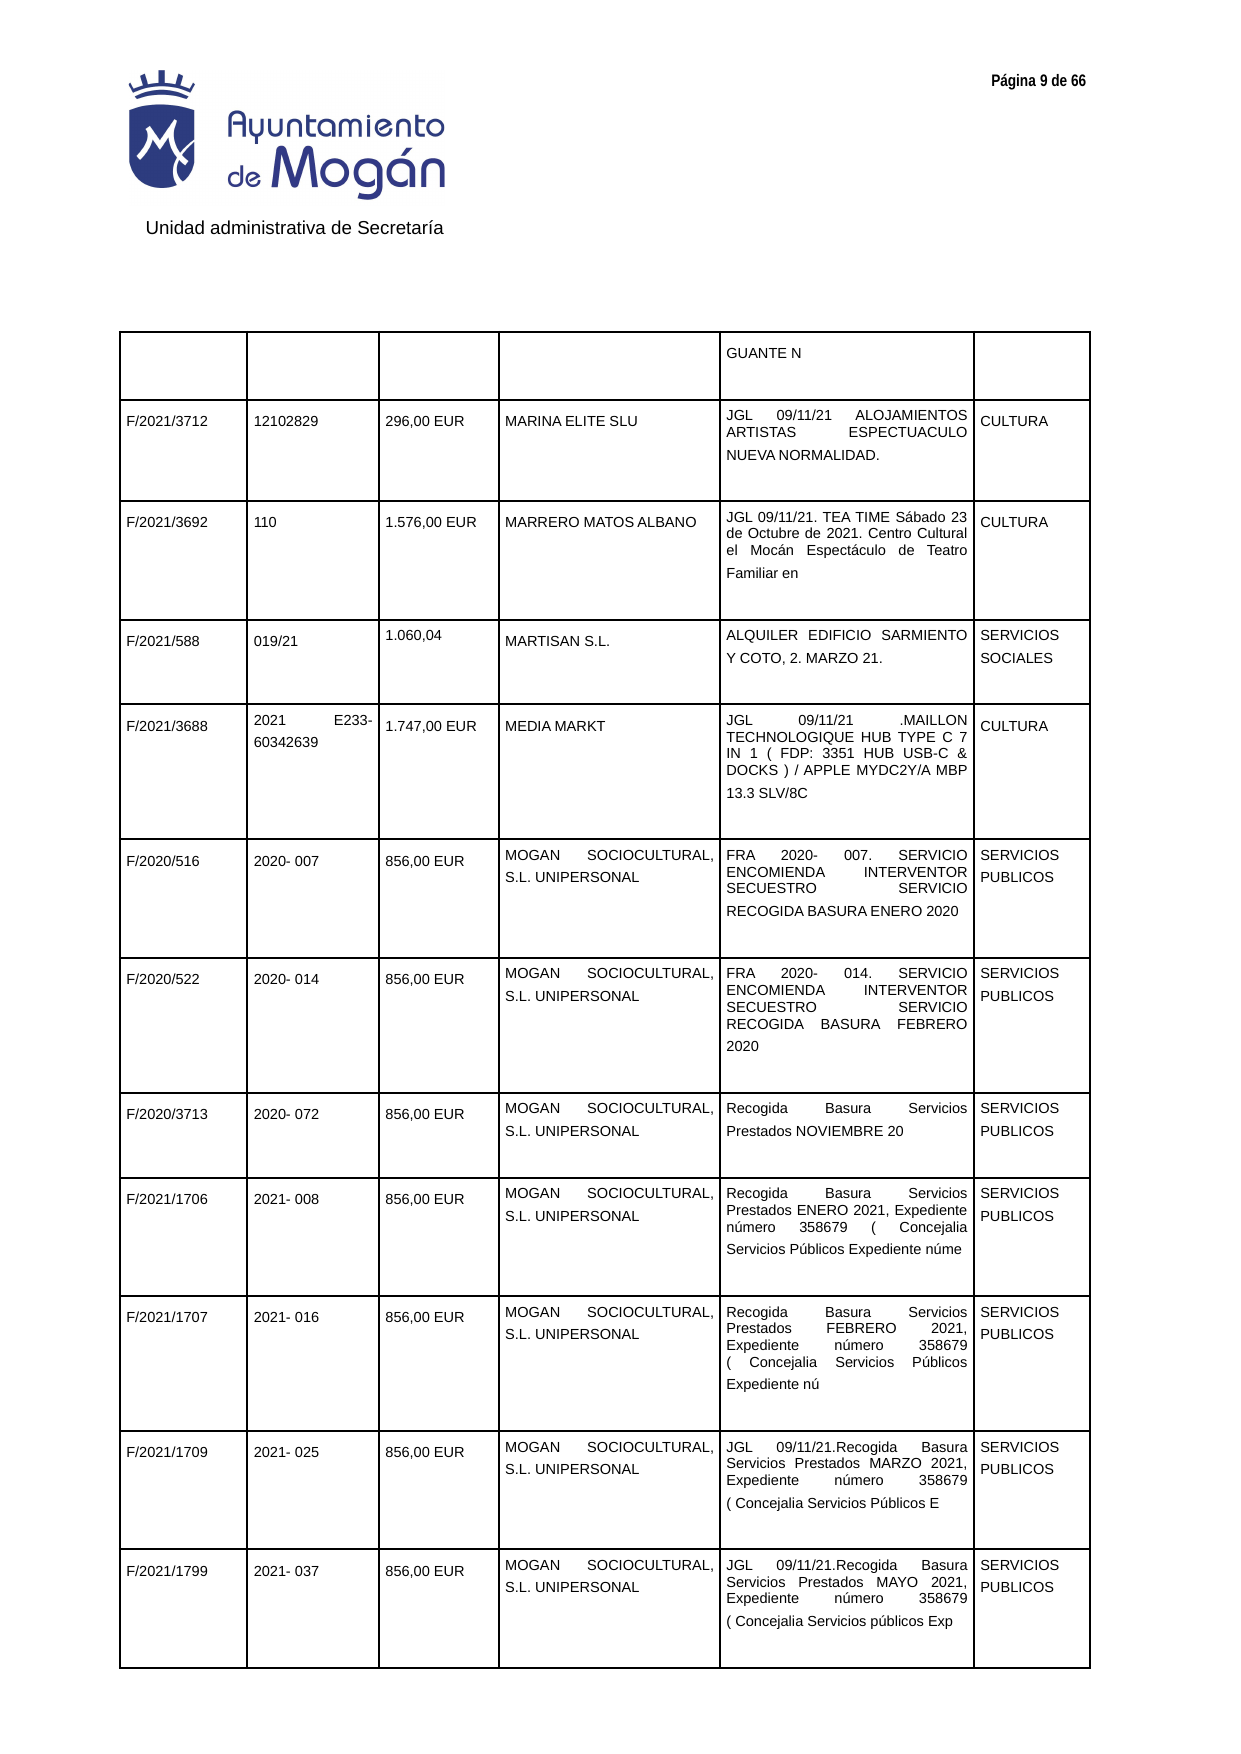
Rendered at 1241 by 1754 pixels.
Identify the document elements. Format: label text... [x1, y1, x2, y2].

table_cell SERVICIOS PUBLICOS [975, 1550, 1089, 1667]
table_cell 110 [248, 502, 378, 618]
table_cell 1.060,04 [380, 621, 498, 703]
table_cell ALQUILER EDIFICIO SARMIENTO Y COTO, 2. MARZO 21. [721, 621, 973, 703]
table_cell 856,00 EUR [380, 1094, 498, 1177]
table_cell F/2020/3713 [121, 1094, 246, 1177]
table_cell MOGAN SOCIOCULTURAL, S.L. UNIPERSONAL [500, 959, 719, 1092]
table_cell [248, 333, 378, 398]
table_cell SERVICIOS PUBLICOS [975, 1094, 1089, 1177]
table_cell [121, 333, 246, 398]
table_cell 856,00 EUR [380, 1550, 498, 1667]
table_cell MOGAN SOCIOCULTURAL, S.L. UNIPERSONAL [500, 840, 719, 957]
table_cell JGL 09/11/21.Recogida Basura Servicios Prestados MARZO 2021, Expediente número 358679 ( Concejalia Servicios Públicos E [721, 1432, 973, 1548]
table_cell MOGAN SOCIOCULTURAL, S.L. UNIPERSONAL [500, 1550, 719, 1667]
table_cell 2020- 014 [248, 959, 378, 1092]
table_cell MOGAN SOCIOCULTURAL, S.L. UNIPERSONAL [500, 1297, 719, 1430]
table_cell 2020- 007 [248, 840, 378, 957]
table_cell Recogida Basura Servicios Prestados ENERO 2021, Expediente número 358679 ( Concejalia Servicios Públicos Expediente núme [721, 1179, 973, 1295]
table_cell F/2020/522 [121, 959, 246, 1092]
table_cell SERVICIOS PUBLICOS [975, 840, 1089, 957]
table_cell JGL 09/11/21 ALOJAMIENTOS ARTISTAS ESPECTUACULO NUEVA NORMALIDAD. [721, 401, 973, 500]
table_cell 019/21 [248, 621, 378, 703]
table_cell 1.576,00 EUR [380, 502, 498, 618]
table_cell JGL 09/11/21.Recogida Basura Servicios Prestados MAYO 2021, Expediente número 358679 ( Concejalia Servicios públicos Exp [721, 1550, 973, 1667]
table_cell CULTURA [975, 705, 1089, 838]
table_cell JGL 09/11/21. TEA TIME Sábado 23 de Octubre de 2021. Centro Cultural el Mocán Espectáculo de Teatro Familiar en [721, 502, 973, 618]
table_cell CULTURA [975, 401, 1089, 500]
table_cell MEDIA MARKT [500, 705, 719, 838]
table_cell SERVICIOS PUBLICOS [975, 1179, 1089, 1295]
table_cell F/2021/3692 [121, 502, 246, 618]
table_cell CULTURA [975, 502, 1089, 618]
table_cell F/2021/3688 [121, 705, 246, 838]
table_cell MOGAN SOCIOCULTURAL, S.L. UNIPERSONAL [500, 1179, 719, 1295]
table_cell MOGAN SOCIOCULTURAL, S.L. UNIPERSONAL [500, 1432, 719, 1548]
table_cell 1.747,00 EUR [380, 705, 498, 838]
table_cell 2020- 072 [248, 1094, 378, 1177]
table_cell 856,00 EUR [380, 840, 498, 957]
table_cell SERVICIOS SOCIALES [975, 621, 1089, 703]
table_cell F/2021/1799 [121, 1550, 246, 1667]
table_cell F/2021/588 [121, 621, 246, 703]
table_cell MARRERO MATOS ALBANO [500, 502, 719, 618]
table_cell Recogida Basura Servicios Prestados FEBRERO 2021, Expediente número 358679 ( Concejalia Servicios Públicos Expediente nú [721, 1297, 973, 1430]
table_cell 856,00 EUR [380, 1432, 498, 1548]
table_cell F/2021/3712 [121, 401, 246, 500]
table_cell Recogida Basura Servicios Prestados NOVIEMBRE 20 [721, 1094, 973, 1177]
table_cell SERVICIOS PUBLICOS [975, 1432, 1089, 1548]
table_cell F/2021/1706 [121, 1179, 246, 1295]
table_cell 12102829 [248, 401, 378, 500]
picture [128, 70, 445, 206]
table_cell GUANTE N [721, 333, 973, 398]
table_cell JGL 09/11/21 .MAILLON TECHNOLOGIQUE HUB TYPE C 7 IN 1 ( FDP: 3351 HUB USB-C & DOCKS ) / APPLE MYDC2Y/A MBP 13.3 SLV/8C [721, 705, 973, 838]
table_cell 2021 E233-60342639 [248, 705, 378, 838]
table_cell 2021- 008 [248, 1179, 378, 1295]
table_cell 2021- 025 [248, 1432, 378, 1548]
table_cell F/2020/516 [121, 840, 246, 957]
table_cell [975, 333, 1089, 398]
table_cell F/2021/1709 [121, 1432, 246, 1548]
table_cell MARTISAN S.L. [500, 621, 719, 703]
table_cell 2021- 016 [248, 1297, 378, 1430]
table_cell 296,00 EUR [380, 401, 498, 500]
table_cell 2021- 037 [248, 1550, 378, 1667]
table_cell F/2021/1707 [121, 1297, 246, 1430]
table_cell [380, 333, 498, 398]
table_cell FRA 2020- 007. SERVICIO ENCOMIENDA INTERVENTOR SECUESTRO SERVICIO RECOGIDA BASURA ENERO 2020 [721, 840, 973, 957]
table_cell SERVICIOS PUBLICOS [975, 1297, 1089, 1430]
table_cell SERVICIOS PUBLICOS [975, 959, 1089, 1092]
table_cell 856,00 EUR [380, 959, 498, 1092]
table_cell MOGAN SOCIOCULTURAL, S.L. UNIPERSONAL [500, 1094, 719, 1177]
table_cell 856,00 EUR [380, 1297, 498, 1430]
table_cell [500, 333, 719, 398]
table_cell FRA 2020- 014. SERVICIO ENCOMIENDA INTERVENTOR SECUESTRO SERVICIO RECOGIDA BASURA FEBRERO 2020 [721, 959, 973, 1092]
table_cell MARINA ELITE SLU [500, 401, 719, 500]
table_cell 856,00 EUR [380, 1179, 498, 1295]
